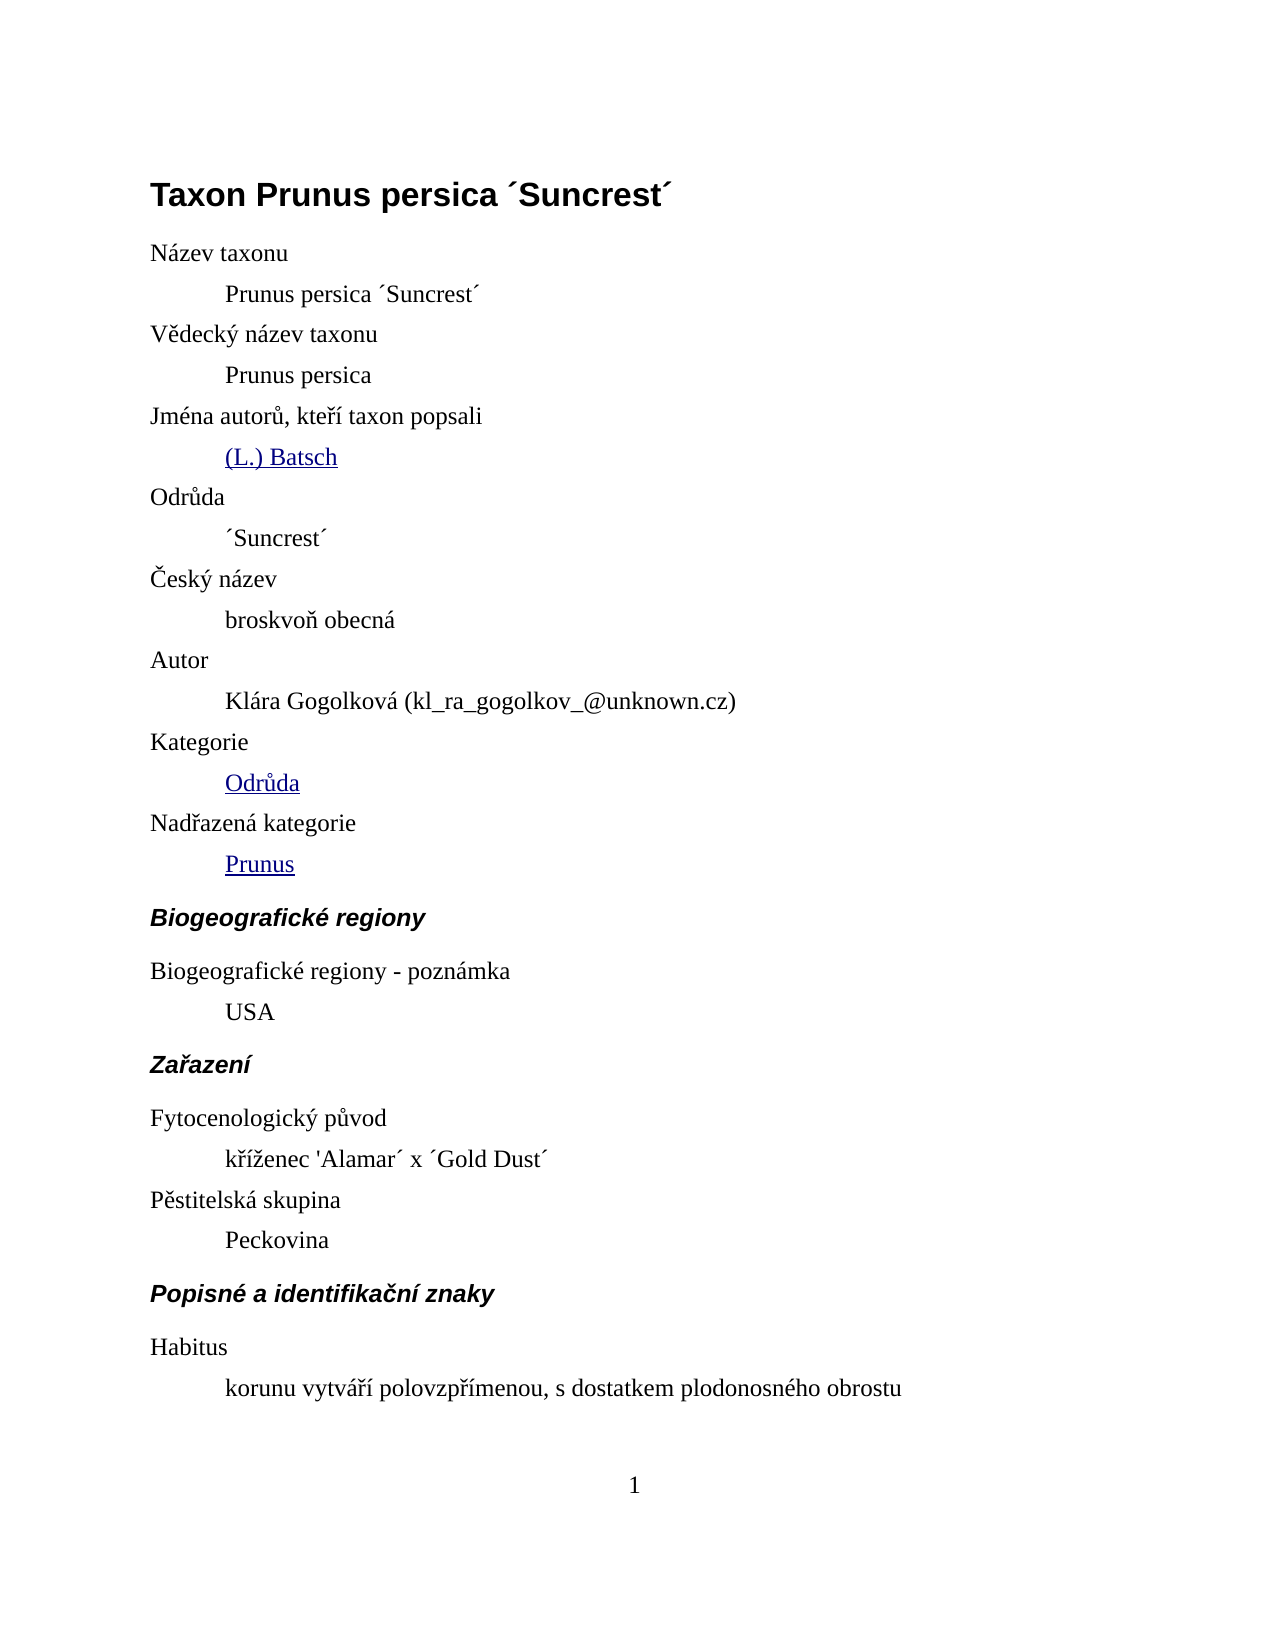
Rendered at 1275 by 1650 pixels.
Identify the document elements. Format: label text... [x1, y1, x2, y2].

text korunu vytváří polovzpřímenou, s dostatkem plodonosného obrostu [225, 1373, 1125, 1402]
text Český název [150, 564, 1125, 593]
text Nadřazená kategorie [150, 808, 1125, 837]
text ´Suncrest´ [225, 523, 1125, 552]
text Peckovina [225, 1226, 1125, 1254]
text kříženec 'Alamar´ x ´Gold Dust´ [225, 1144, 1125, 1173]
subtitle Biogeografické regiony [150, 903, 1125, 931]
text Klára Gogolková (kl_ra_gogolkov_@unknown.cz) [225, 686, 1125, 715]
text Habitus [150, 1332, 1125, 1361]
text Kategorie [150, 727, 1125, 756]
text Jména autorů, kteří taxon popsali [150, 401, 1125, 430]
text Vědecký název taxonu [150, 319, 1125, 348]
text Prunus persica [225, 360, 1125, 389]
subtitle Taxon Prunus persica ´Suncrest´ [150, 175, 1125, 214]
text Odrůda [150, 482, 1125, 511]
subtitle Zařazení [150, 1050, 1125, 1079]
text Odrůda [225, 768, 1125, 796]
text broskvoň obecná [225, 605, 1125, 633]
text (L.) Batsch [225, 442, 1125, 471]
text Název taxonu [150, 238, 1125, 267]
text Prunus [225, 849, 1125, 878]
subtitle Popisné a identifikační znaky [150, 1279, 1125, 1308]
text Biogeografické regiony - poznámka [150, 956, 1125, 984]
text Autor [150, 645, 1125, 674]
text Pěstitelská skupina [150, 1185, 1125, 1213]
text Fytocenologický původ [150, 1103, 1125, 1132]
text Prunus persica ´Suncrest´ [225, 279, 1125, 308]
text USA [225, 997, 1125, 1025]
